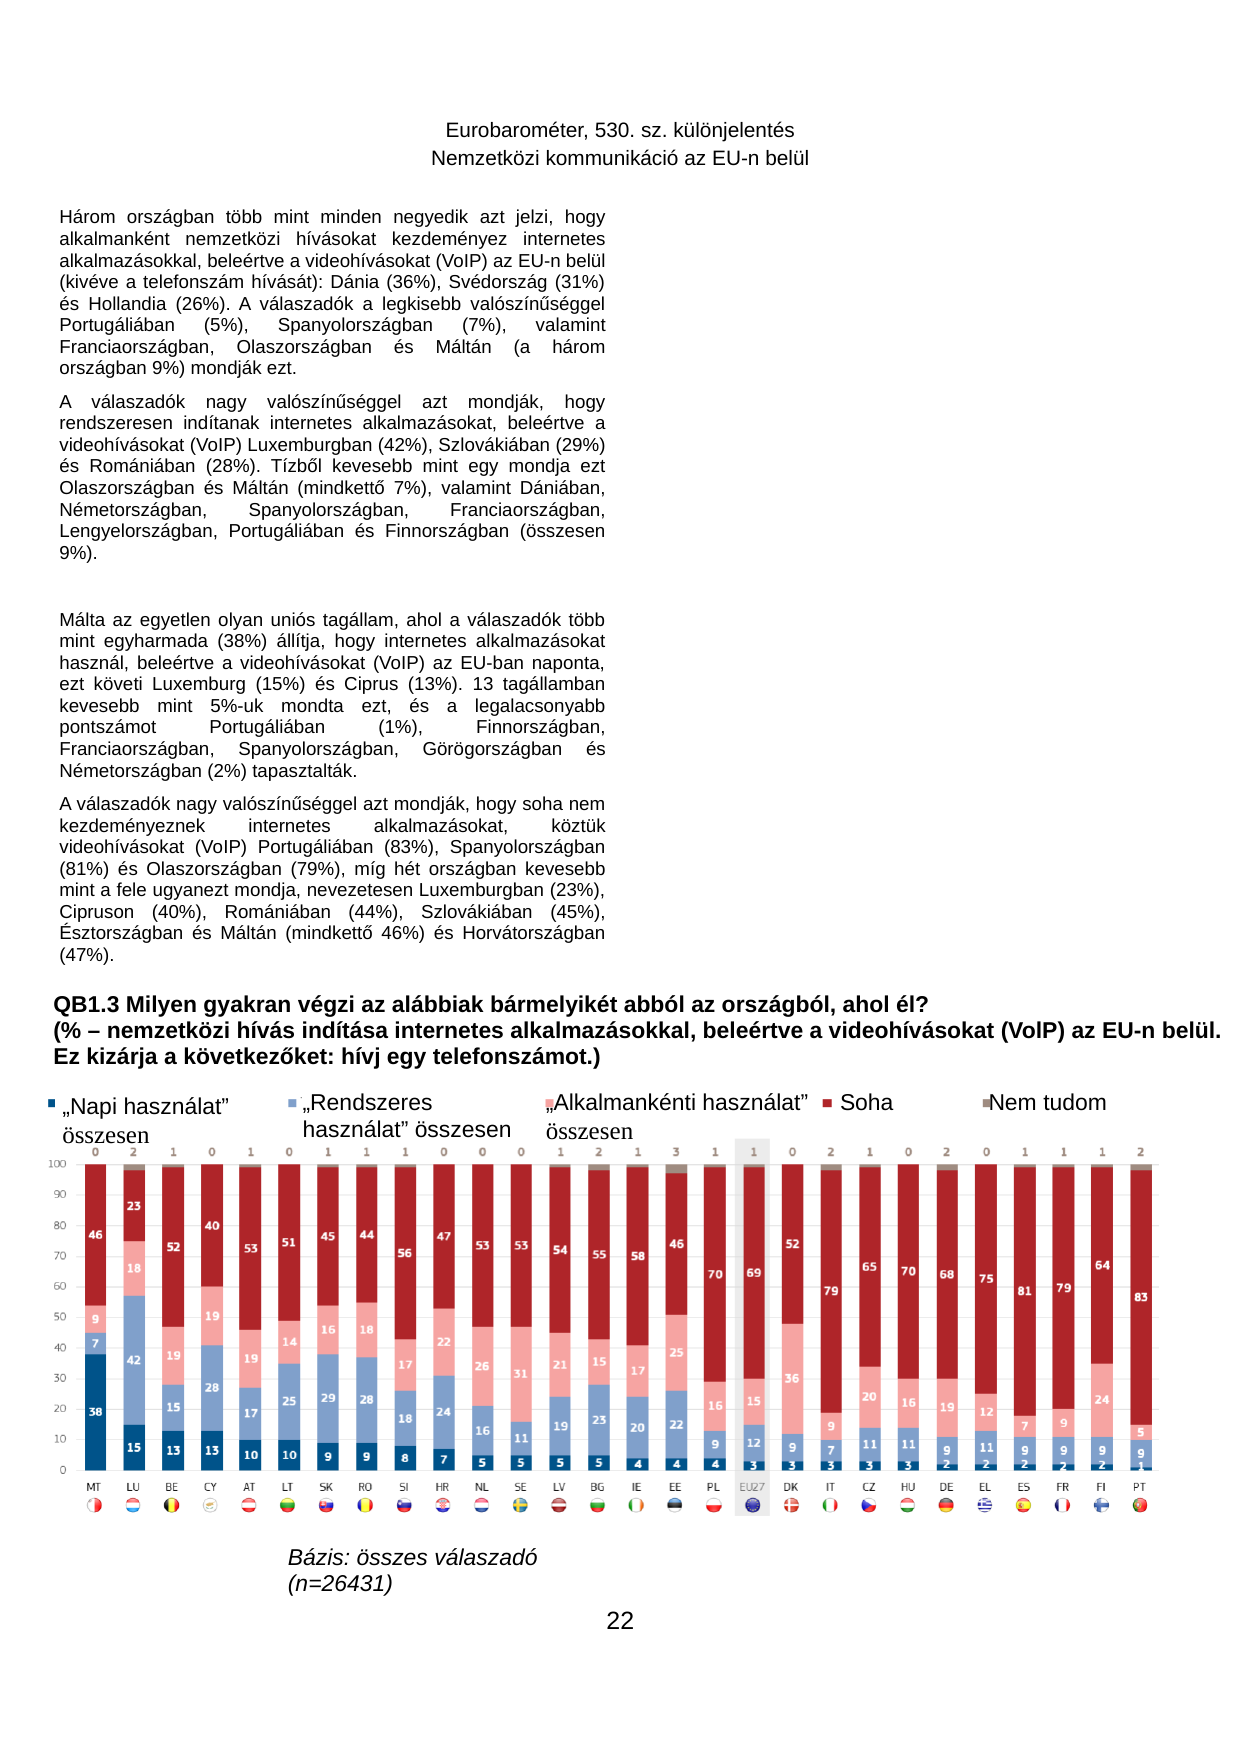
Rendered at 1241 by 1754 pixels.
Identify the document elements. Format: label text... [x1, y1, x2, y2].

text A válaszadók nagy valószínűséggel azt mondják, hogy rendszeresen indítanak internetes alkalmazásokat, beleértve a videohívásokat (VoIP) Luxemburgban (42%), Szlovákiában (29%) és Romániában (28%). Tízből kevesebb mint egy mondja ezt Olaszországban és Máltán (mindkettő 7%), valamint Dániában, Németországban, Spanyolországban, Franciaországban, Lengyelországban, Portugáliában és Finnországban (összesen 9%). [59, 391, 605, 563]
picture [36, 1132, 1159, 1518]
picture [29, 1081, 990, 1120]
picture [65, 1132, 71, 1142]
text A válaszadók nagy valószínűséggel azt mondják, hogy soha nem kezdeményeznek internetes alkalmazásokat, köztük videohívásokat (VoIP) Portugáliában (83%), Spanyolországban (81%) és Olaszországban (79%), míg hét országban kevesebb mint a fele ugyanezt mondja, nevezetesen Luxemburgban (23%), Cipruson (40%), Romániában (44%), Szlovákiában (45%), Észtországban és Máltán (mindkettő 46%) és Horvátországban (47%). [59, 793, 605, 965]
text Három országban több mint minden negyedik azt jelzi, hogy alkalmanként nemzetközi hívásokat kezdeményez internetes alkalmazásokkal, beleértve a videohívásokat (VoIP) az EU-n belül (kivéve a telefonszám hívását): Dánia (36%), Svédország (31%) és Hollandia (26%). A válaszadók a legkisebb valószínűséggel Portugáliában (5%), Spanyolországban (7%), valamint Franciaországban, Olaszországban és Máltán (a három országban 9%) mondják ezt. [59, 206, 605, 379]
text Málta az egyetlen olyan uniós tagállam, ahol a válaszadók több mint egyharmada (38%) állítja, hogy internetes alkalmazásokat használ, beleértve a videohívásokat (VoIP) az EU-ban naponta, ezt követi Luxemburg (15%) és Ciprus (13%). 13 tagállamban kevesebb mint 5%-uk mondta ezt, és a legalacsonyabb pontszámot Portugáliában (1%), Finnországban, Franciaországban, Spanyolországban, Görögországban és Németországban (2%) tapasztalták. [59, 608, 605, 781]
